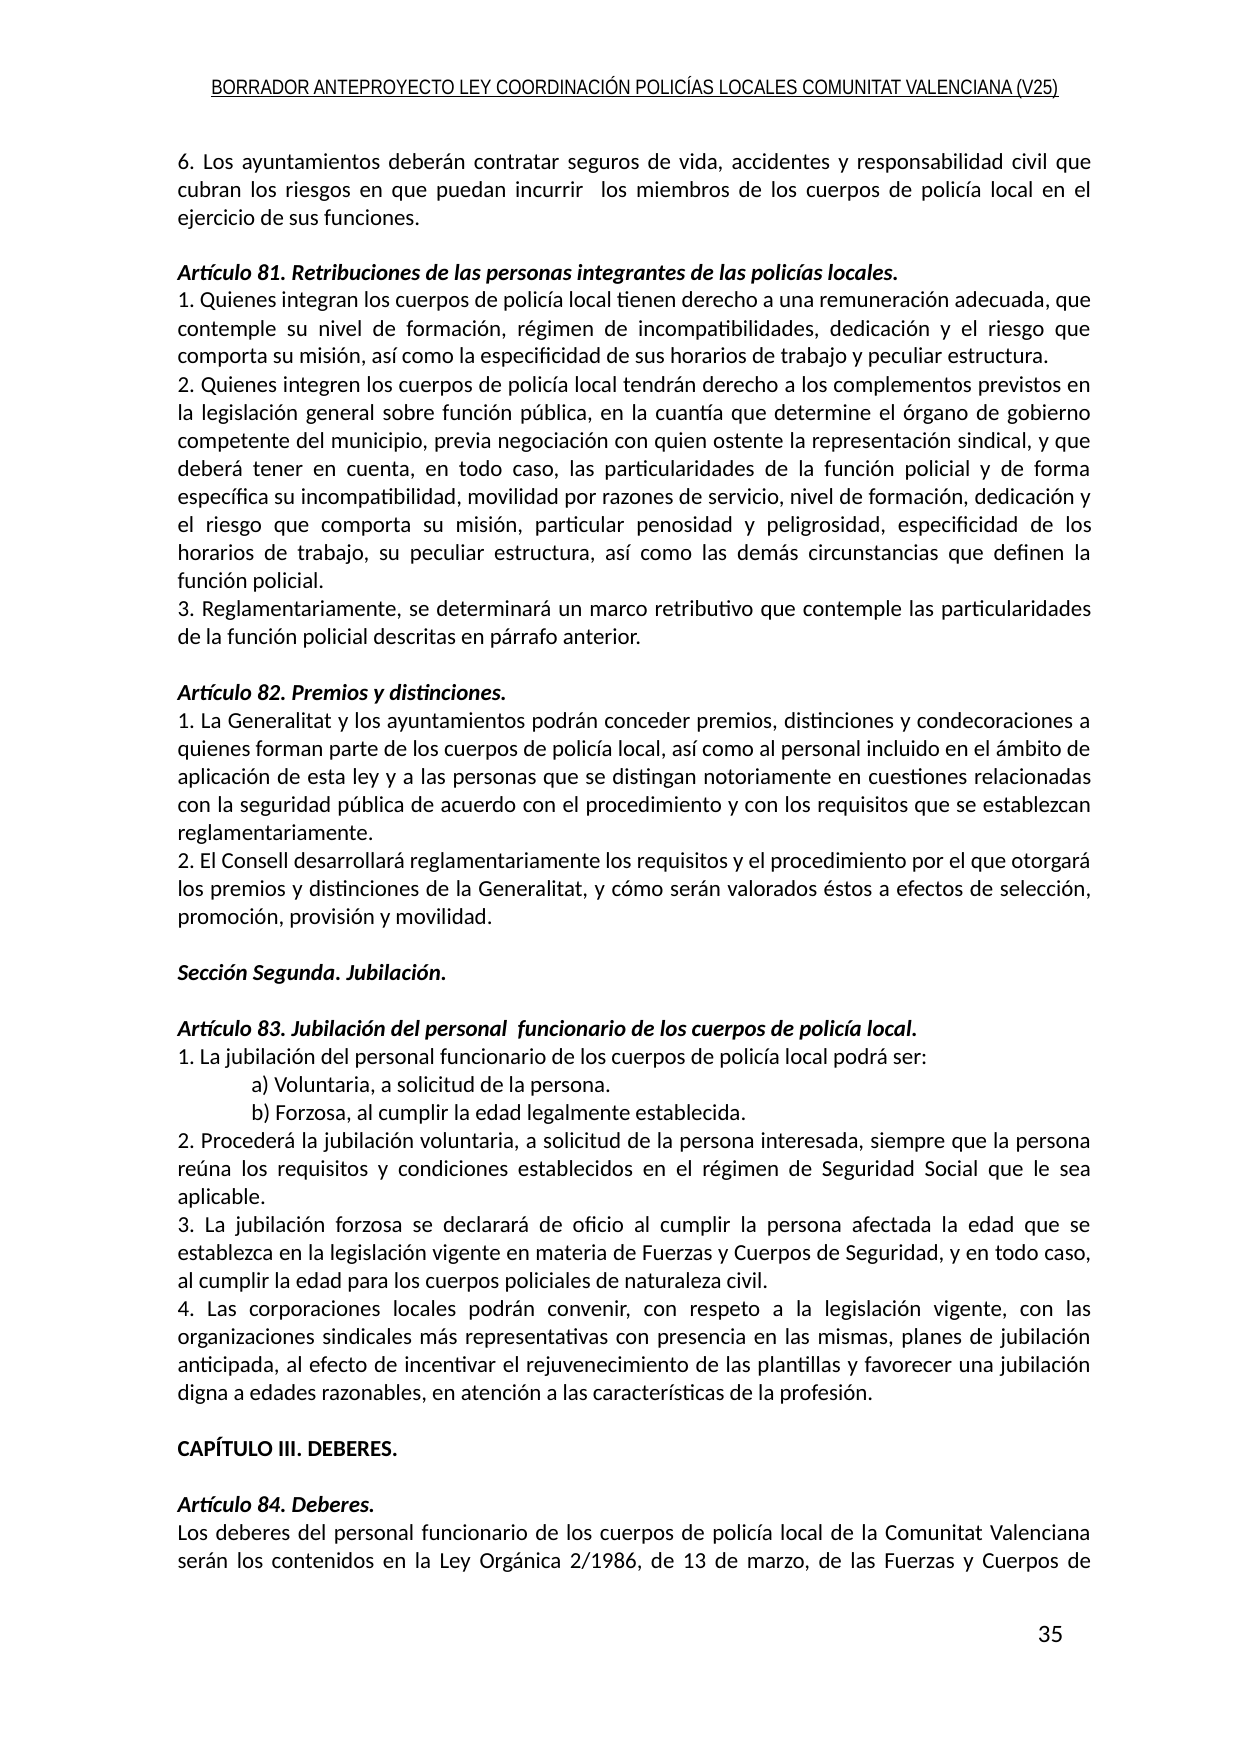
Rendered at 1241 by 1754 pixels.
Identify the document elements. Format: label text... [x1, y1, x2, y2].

text 1. La jubilación del personal funcionario de los cuerpos de policía local podrá ser: [177, 1042, 1092, 1070]
text 2. El Consell desarrollará reglamentariamente los requisitos y el procedimiento por el que otorgará los premios y distinciones de la Generalitat, y cómo serán valorados éstos a efectos de selección, promoción, provisión y movilidad. [177, 846, 1092, 930]
list 2. Quienes integren los cuerpos de policía local tendrán derecho a los complementos previstos en la legislación general sobre función pública, en la cuantía que determine el órgano de gobierno competente del municipio, previa negociación con quien ostente la representación sindical, y que deberá tener en cuenta, en todo caso, las particularidades de la función policial y de forma específica su incompatibilidad, movilidad por razones de servicio, nivel de formación, dedicación y el riesgo que comporta su misión, particular penosidad y peligrosidad, especificidad de los horarios de trabajo, su peculiar estructura, así como las demás circunstancias que definen la función policial. [177, 370, 1092, 594]
text 6. Los ayuntamientos deberán contratar seguros de vida, accidentes y responsabilidad civil que cubran los riesgos en que puedan incurrir los miembros de los cuerpos de policía local en el ejercicio de sus funciones. [177, 147, 1092, 231]
subtitle Artículo 84. Deberes. [177, 1491, 1092, 1518]
list 1. Quienes integran los cuerpos de policía local tienen derecho a una remuneración adecuada, que contemple su nivel de formación, régimen de incompatibilidades, dedicación y el riesgo que comporta su misión, así como la especificidad de sus horarios de trabajo y peculiar estructura. [177, 286, 1092, 370]
text 1. La Generalitat y los ayuntamientos podrán conceder premios, distinciones y condecoraciones a quienes forman parte de los cuerpos de policía local, así como al personal incluido en el ámbito de aplicación de esta ley y a las personas que se distingan notoriamente en cuestiones relacionadas con la seguridad pública de acuerdo con el procedimiento y con los requisitos que se establezcan reglamentariamente. [177, 706, 1092, 846]
text a) Voluntaria, a solicitud de la persona. [251, 1070, 1092, 1098]
subtitle Sección Segunda. Jubilación. [177, 958, 1092, 986]
text 2. Procederá la jubilación voluntaria, a solicitud de la persona interesada, siempre que la persona reúna los requisitos y condiciones establecidos en el régimen de Seguridad Social que le sea aplicable. [177, 1126, 1092, 1210]
text 4. Las corporaciones locales podrán convenir, con respeto a la legislación vigente, con las organizaciones sindicales más representativas con presencia en las mismas, planes de jubilación anticipada, al efecto de incentivar el rejuvenecimiento de las plantillas y favorecer una jubilación digna a edades razonables, en atención a las características de la profesión. [177, 1294, 1092, 1406]
subtitle CAPÍTULO III. DEBERES. [177, 1434, 1092, 1462]
subtitle Artículo 81. Retribuciones de las personas integrantes de las policías locales. [177, 258, 1092, 286]
subtitle Artículo 83. Jubilación del personal funcionario de los cuerpos de policía local. [177, 1014, 1092, 1042]
subtitle Artículo 82. Premios y distinciones. [177, 678, 1092, 706]
text Los deberes del personal funcionario de los cuerpos de policía local de la Comunitat Valenciana serán los contenidos en la Ley Orgánica 2/1986, de 13 de marzo, de las Fuerzas y Cuerpos de [177, 1518, 1092, 1574]
text 3. La jubilación forzosa se declarará de oficio al cumplir la persona afectada la edad que se establezca en la legislación vigente en materia de Fuerzas y Cuerpos de Seguridad, y en todo caso, al cumplir la edad para los cuerpos policiales de naturaleza civil. [177, 1210, 1092, 1294]
list 3. Reglamentariamente, se determinará un marco retributivo que contemple las particularidades de la función policial descritas en párrafo anterior. [177, 594, 1092, 650]
text b) Forzosa, al cumplir la edad legalmente establecida. [251, 1098, 1092, 1126]
